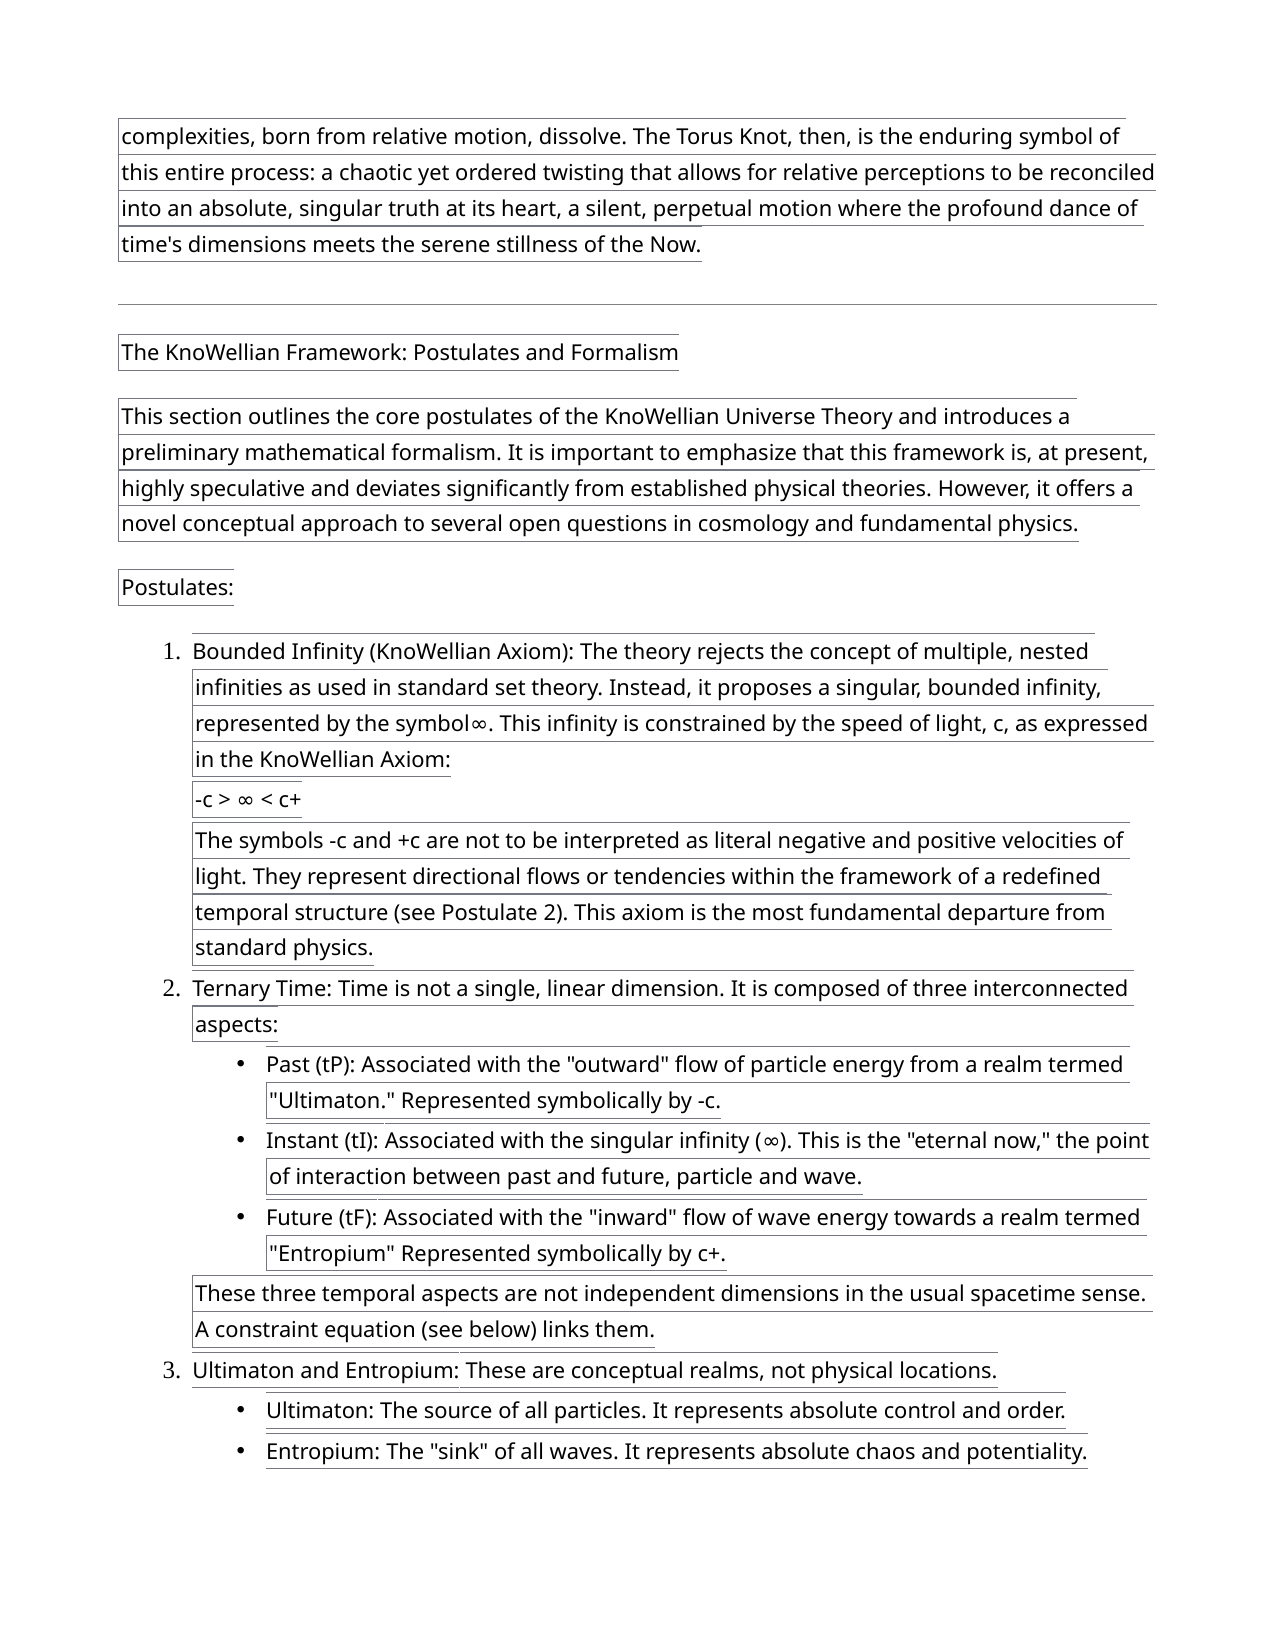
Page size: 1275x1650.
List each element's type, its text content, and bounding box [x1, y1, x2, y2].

list Ternary Time: Time is not a single, linear dimension. It is composed of three interconnected aspects: [162, 970, 1157, 1041]
list Future (tF): Associated with the "inward" flow of wave energy towards a realm termed "Entropium" Represented symbolically by c+. [236, 1199, 1157, 1271]
list Past (tP): Associated with the "outward" flow of particle energy from a realm termed "Ultimaton." Represented symbolically by -c. [236, 1046, 1157, 1118]
list Entropium: The "sink" of all waves. It represents absolute chaos and potentiality. [236, 1433, 1157, 1468]
text This section outlines the core postulates of the KnoWellian Universe Theory and introduces a preliminary mathematical formalism. It is important to emphasize that this framework is, at present, highly speculative and deviates significantly from established physical theories. However, it offers a novel conceptual approach to several open questions in cosmology and fundamental physics. [119, 398, 1157, 541]
list Instant (tI): Associated with the singular infinity (∞). This is the "eternal now," the point of interaction between past and future, particle and wave. [236, 1122, 1157, 1194]
list The symbols -c and +c are not to be interpreted as literal negative and positive velocities of light. They represent directional flows or tendencies within the framework of a redefined temporal structure (see Postulate 2). This axiom is the most fundamental departure from standard physics. [193, 822, 1157, 965]
text Postulates: [119, 569, 1157, 605]
list Ultimaton and Entropium: These are conceptual realms, not physical locations. [162, 1352, 1157, 1387]
list [162, 781, 192, 817]
list Ultimaton: The source of all particles. It represents absolute control and order. [236, 1392, 1157, 1428]
list These three temporal aspects are not independent dimensions in the usual spacetime sense. A constraint equation (see below) links them. [193, 1275, 1157, 1347]
text The KnoWellian Framework: Postulates and Formalism [119, 334, 1157, 370]
text complexities, born from relative motion, dissolve. The Torus Knot, then, is the enduring symbol of this entire process: a chaotic yet ordered twisting that allows for relative perceptions to be reconciled into an absolute, singular truth at its heart, a silent, perpetual motion where the profound dance of time's dimensions meets the serene stillness of the Now. [119, 118, 1157, 261]
list Bounded Infinity (KnoWellian Axiom): The theory rejects the concept of multiple, nested infinities as used in standard set theory. Instead, it proposes a singular, bounded infinity, represented by the symbol∞. This infinity is constrained by the speed of light, c, as expressed in the KnoWellian Axiom: [162, 633, 1157, 777]
list -c > ∞ < c+ [193, 781, 1157, 817]
